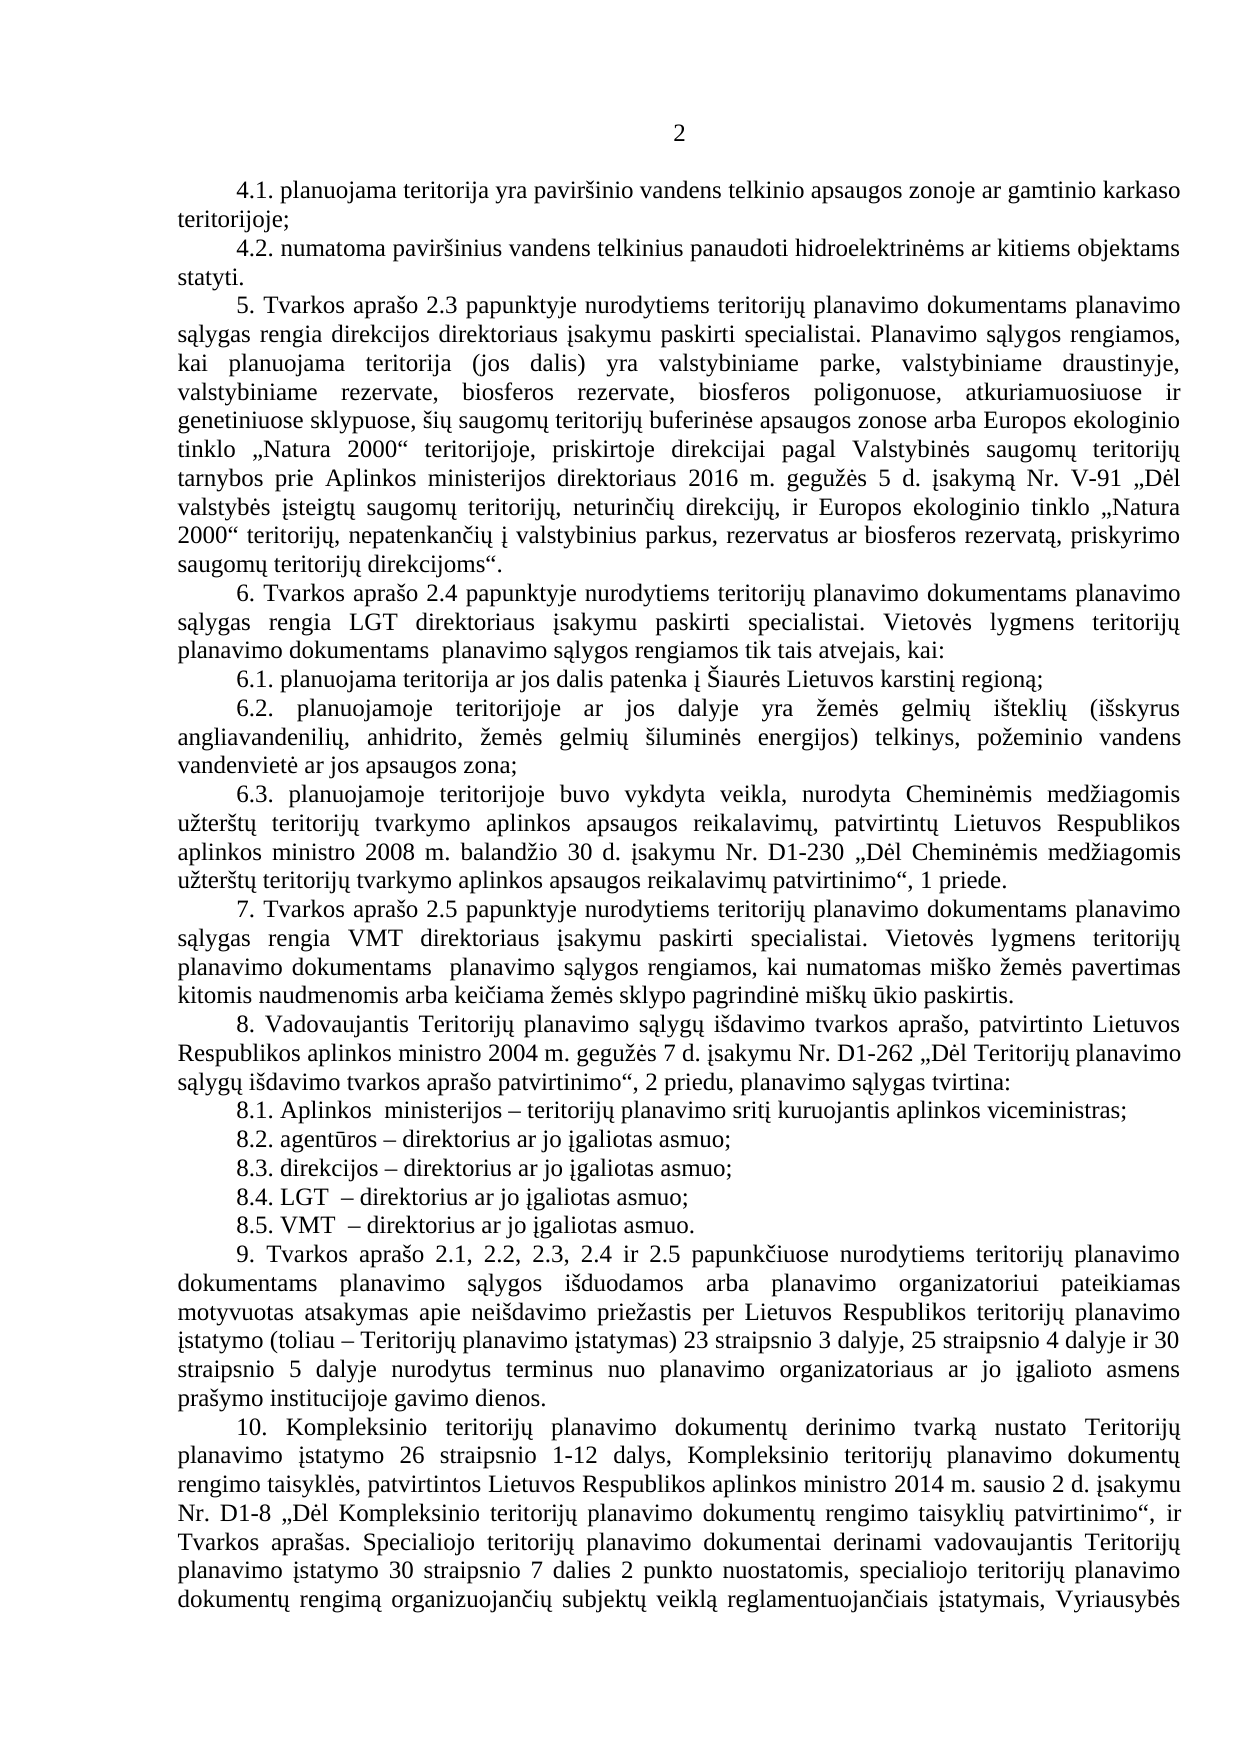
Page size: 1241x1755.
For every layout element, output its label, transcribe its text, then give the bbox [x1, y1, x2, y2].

text 6.1. planuojama teritorija ar jos dalis patenka į Šiaurės Lietuvos karstinį regioną; [177, 664, 1181, 693]
text 4.1. planuojama teritorija yra paviršinio vandens telkinio apsaugos zonoje ar gamtinio karkaso teritorijoje; [177, 176, 1181, 233]
text 8.3. direkcijos – direktorius ar jo įgaliotas asmuo; [177, 1153, 1181, 1182]
text 9. Tvarkos aprašo 2.1, 2.2, 2.3, 2.4 ir 2.5 papunkčiuose nurodytiems teritorijų planavimo dokumentams planavimo sąlygos išduodamos arba planavimo organizatoriui pateikiamas motyvuotas atsakymas apie neišdavimo priežastis per Lietuvos Respublikos teritorijų planavimo įstatymo (toliau – Teritorijų planavimo įstatymas) 23 straipsnio 3 dalyje, 25 straipsnio 4 dalyje ir 30 straipsnio 5 dalyje nurodytus terminus nuo planavimo organizatoriaus ar jo įgalioto asmens prašymo institucijoje gavimo dienos. [177, 1239, 1181, 1412]
text 6.2. planuojamoje teritorijoje ar jos dalyje yra žemės gelmių išteklių (išskyrus angliavandenilių, anhidrito, žemės gelmių šiluminės energijos) telkinys, požeminio vandens vandenvietė ar jos apsaugos zona; [177, 693, 1181, 779]
text 6.3. planuojamoje teritorijoje buvo vykdyta veikla, nurodyta Cheminėmis medžiagomis užterštų teritorijų tvarkymo aplinkos apsaugos reikalavimų, patvirtintų Lietuvos Respublikos aplinkos ministro 2008 m. balandžio 30 d. įsakymu Nr. D1-230 „Dėl Cheminėmis medžiagomis užterštų teritorijų tvarkymo aplinkos apsaugos reikalavimų patvirtinimo“, 1 priede. [177, 779, 1181, 894]
text 8.1. Aplinkos ministerijos – teritorijų planavimo sritį kuruojantis aplinkos viceministras; [177, 1096, 1181, 1124]
text 7. Tvarkos aprašo 2.5 papunktyje nurodytiems teritorijų planavimo dokumentams planavimo sąlygas rengia VMT direktoriaus įsakymu paskirti specialistai. Vietovės lygmens teritorijų planavimo dokumentams planavimo sąlygos rengiamos, kai numatomas miško žemės pavertimas kitomis naudmenomis arba keičiama žemės sklypo pagrindinė miškų ūkio paskirtis. [177, 894, 1181, 1009]
text 8.2. agentūros – direktorius ar jo įgaliotas asmuo; [177, 1124, 1181, 1153]
text 10. Kompleksinio teritorijų planavimo dokumentų derinimo tvarką nustato Teritorijų planavimo įstatymo 26 straipsnio 1-12 dalys, Kompleksinio teritorijų planavimo dokumentų rengimo taisyklės, patvirtintos Lietuvos Respublikos aplinkos ministro 2014 m. sausio 2 d. įsakymu Nr. D1-8 „Dėl Kompleksinio teritorijų planavimo dokumentų rengimo taisyklių patvirtinimo“, ir Tvarkos aprašas. Specialiojo teritorijų planavimo dokumentai derinami vadovaujantis Teritorijų planavimo įstatymo 30 straipsnio 7 dalies 2 punkto nuostatomis, specialiojo teritorijų planavimo dokumentų rengimą organizuojančių subjektų veiklą reglamentuojančiais įstatymais, Vyriausybės [177, 1412, 1181, 1613]
text 8. Vadovaujantis Teritorijų planavimo sąlygų išdavimo tvarkos aprašo, patvirtinto Lietuvos Respublikos aplinkos ministro 2004 m. gegužės 7 d. įsakymu Nr. D1-262 „Dėl Teritorijų planavimo sąlygų išdavimo tvarkos aprašo patvirtinimo“, 2 priedu, planavimo sąlygas tvirtina: [177, 1009, 1181, 1096]
text 8.5. VMT – direktorius ar jo įgaliotas asmuo. [177, 1211, 1181, 1239]
text 6. Tvarkos aprašo 2.4 papunktyje nurodytiems teritorijų planavimo dokumentams planavimo sąlygas rengia LGT direktoriaus įsakymu paskirti specialistai. Vietovės lygmens teritorijų planavimo dokumentams planavimo sąlygos rengiamos tik tais atvejais, kai: [177, 578, 1181, 664]
text 4.2. numatoma paviršinius vandens telkinius panaudoti hidroelektrinėms ar kitiems objektams statyti. [177, 233, 1181, 291]
text 5. Tvarkos aprašo 2.3 papunktyje nurodytiems teritorijų planavimo dokumentams planavimo sąlygas rengia direkcijos direktoriaus įsakymu paskirti specialistai. Planavimo sąlygos rengiamos, kai planuojama teritorija (jos dalis) yra valstybiniame parke, valstybiniame draustinyje, valstybiniame rezervate, biosferos rezervate, biosferos poligonuose, atkuriamuosiuose ir genetiniuose sklypuose, šių saugomų teritorijų buferinėse apsaugos zonose arba Europos ekologinio tinklo „Natura 2000“ teritorijoje, priskirtoje direkcijai pagal Valstybinės saugomų teritorijų tarnybos prie Aplinkos ministerijos direktoriaus 2016 m. gegužės 5 d. įsakymą Nr. V-91 „Dėl valstybės įsteigtų saugomų teritorijų, neturinčių direkcijų, ir Europos ekologinio tinklo „Natura 2000“ teritorijų, nepatenkančių į valstybinius parkus, rezervatus ar biosferos rezervatą, priskyrimo saugomų teritorijų direkcijoms“. [177, 291, 1181, 578]
text 8.4. LGT – direktorius ar jo įgaliotas asmuo; [177, 1182, 1181, 1211]
